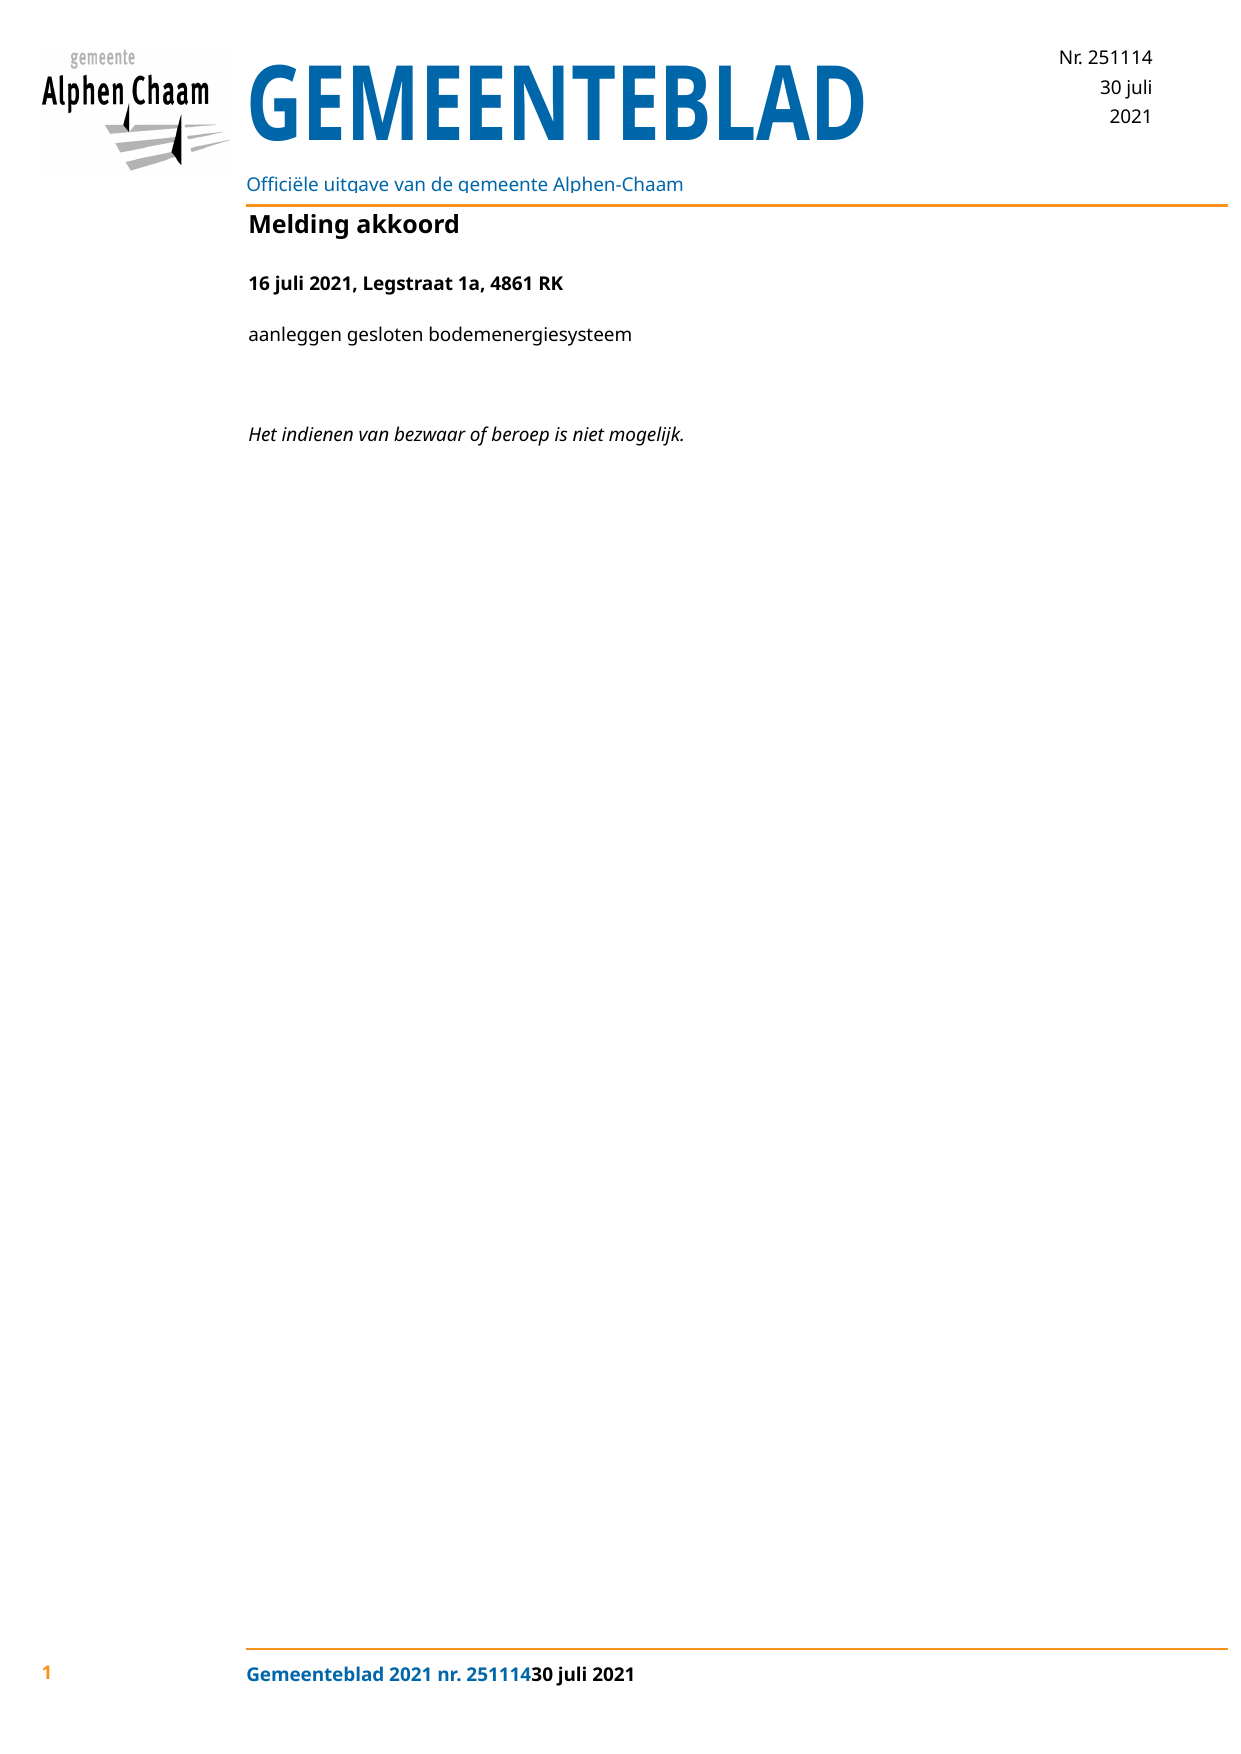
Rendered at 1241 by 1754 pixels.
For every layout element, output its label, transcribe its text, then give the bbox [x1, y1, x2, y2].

text Het indienen van bezwaar of beroep is niet mogelijk. [248, 422, 1152, 447]
text 16 juli 2021, Legstraat 1a, 4861 RK [248, 270, 1152, 296]
picture [41, 47, 231, 172]
text aanleggen gesloten bodemenergiesysteem [248, 321, 1152, 346]
text Melding akkoord [248, 207, 1152, 241]
